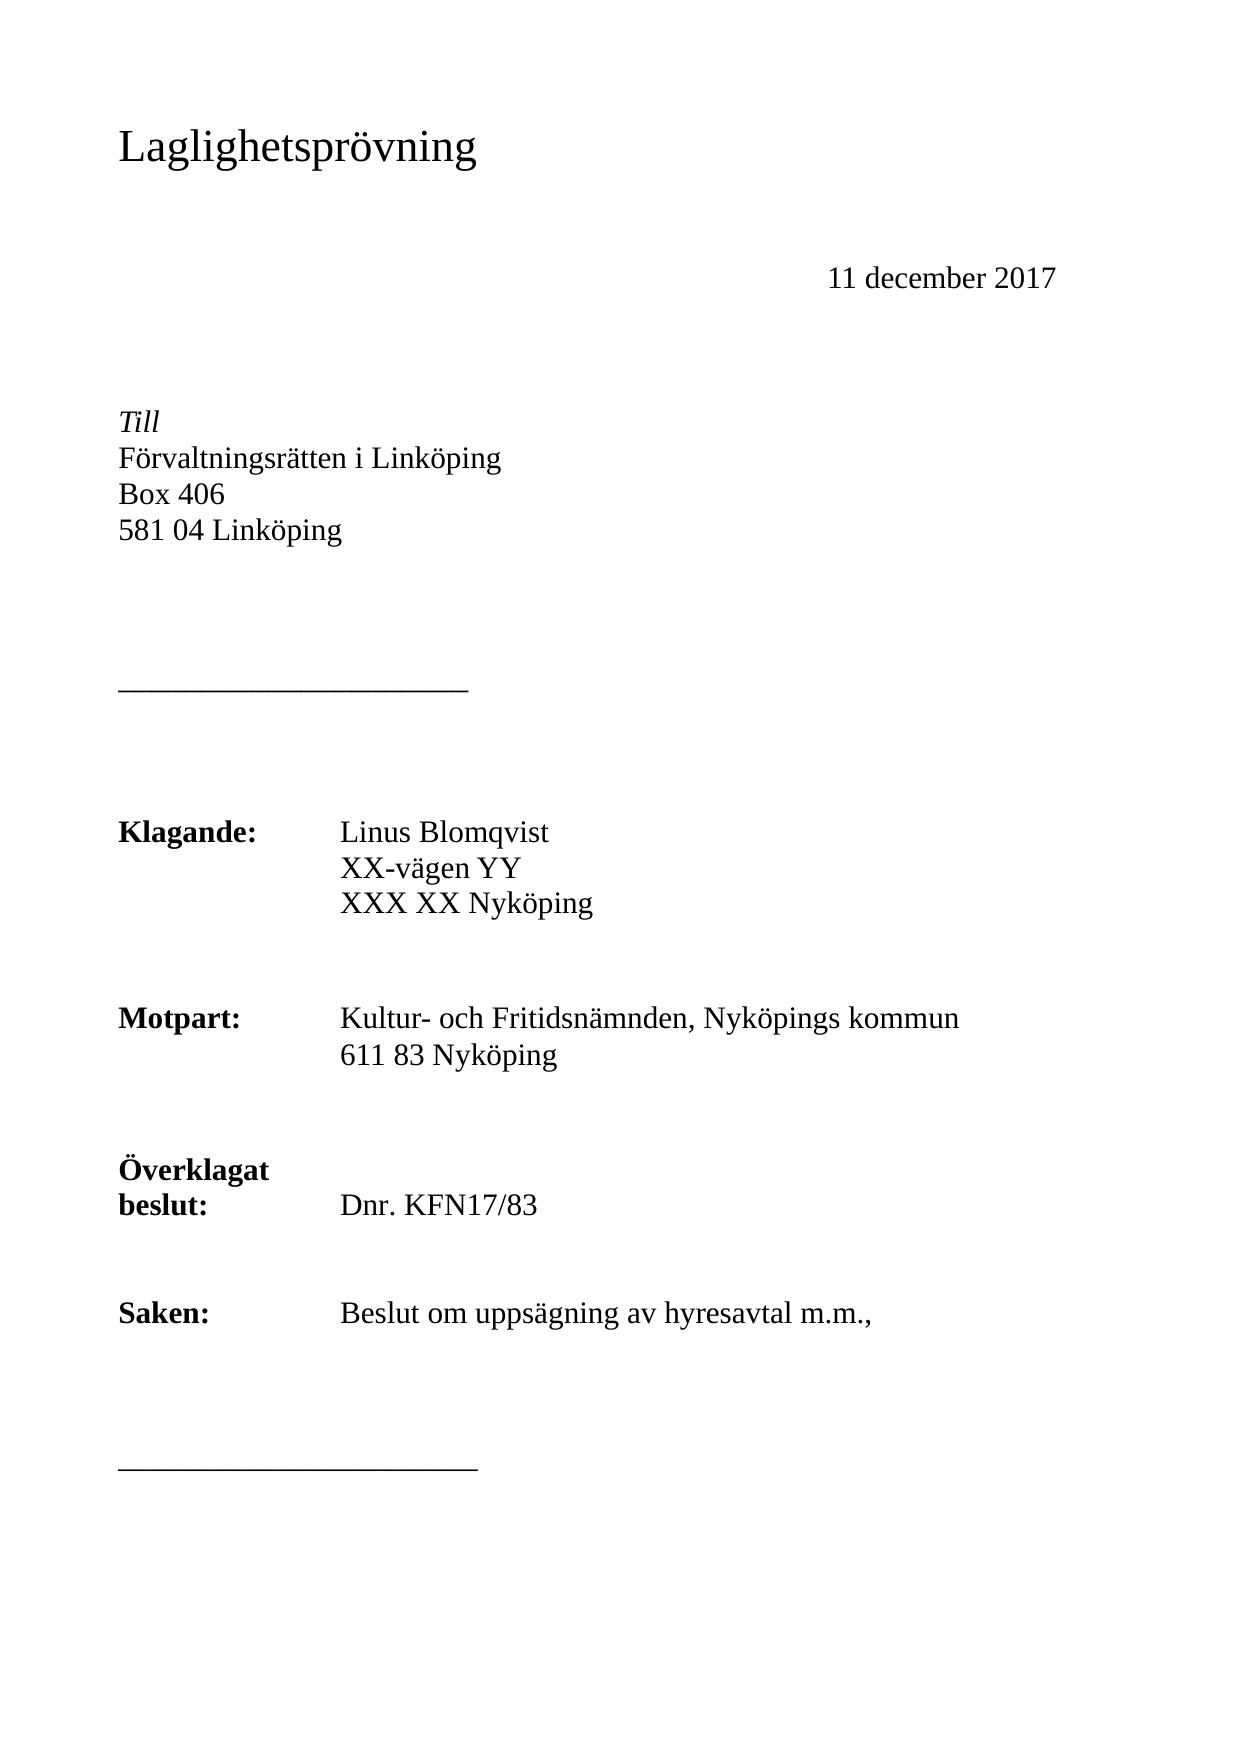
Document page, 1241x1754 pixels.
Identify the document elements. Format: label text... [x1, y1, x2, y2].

text Klagande: Linus Blomqvist [118, 777, 1122, 849]
text 581 04 Linköping _____________________ [118, 511, 1122, 777]
text Motpart: Kultur- och Fritidsnämnden, Nyköpings kommun 611 83 Nyköping [118, 957, 1122, 1108]
text Till Förvaltningsrätten i Linköping Box 406 [118, 403, 1122, 511]
text Överklagat [118, 1108, 1122, 1187]
text Laglighetsprövning [118, 118, 1122, 171]
text beslut: Dnr. KFN17/83 Saken: Beslut om uppsägning av hyresavtal m.m., _______________________ [118, 1187, 1122, 1474]
text 11 december 2017 [118, 223, 1122, 295]
text XX-vägen YY XXX XX Nyköping [118, 849, 1122, 957]
